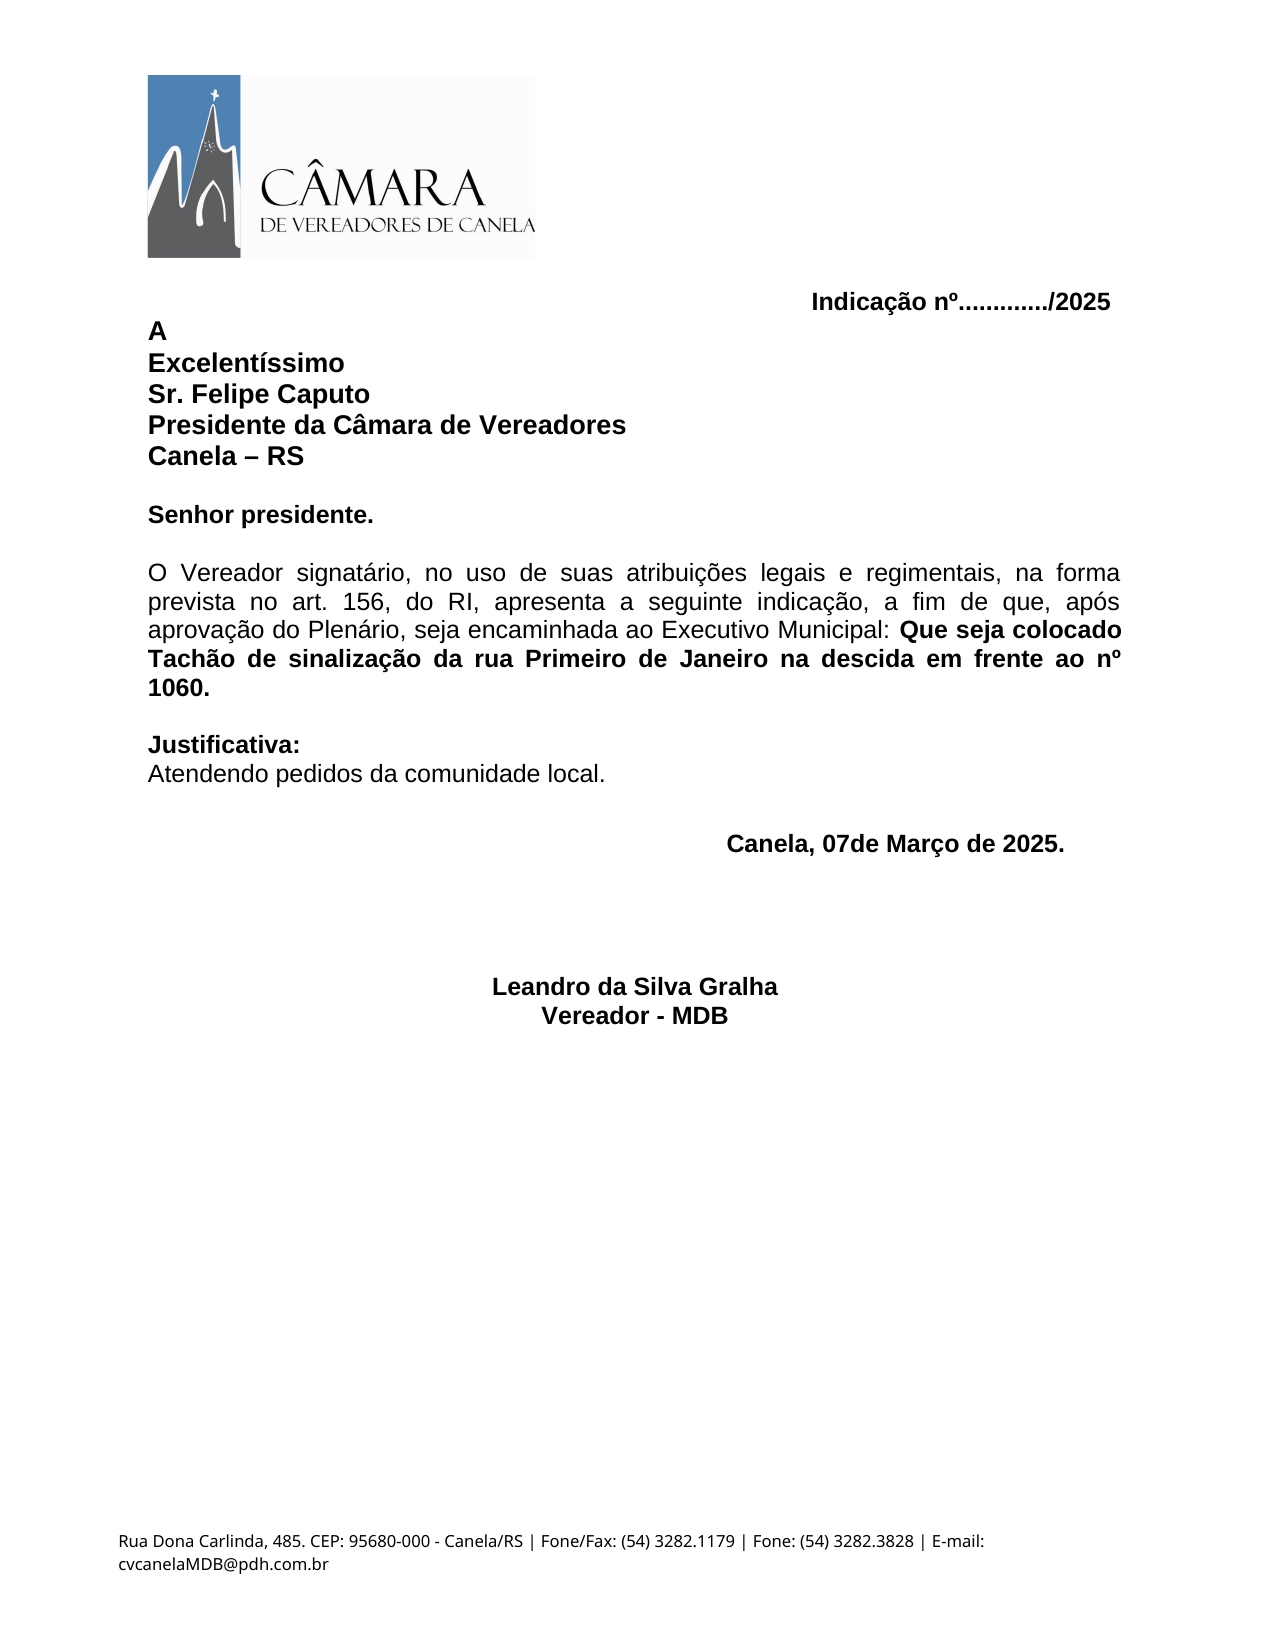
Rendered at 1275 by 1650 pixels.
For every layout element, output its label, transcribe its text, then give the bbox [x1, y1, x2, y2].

subtitle Indicação nº............./2025 [148, 287, 1122, 315]
text Excelentíssimo [148, 347, 1122, 378]
text Sr. Felipe Caputo [148, 378, 1122, 409]
text Presidente da Câmara de Vereadores [148, 409, 1122, 440]
text Justificativa: [148, 730, 1122, 759]
text Leandro da Silva Gralha [148, 972, 1122, 1001]
text A [148, 315, 1122, 347]
text Atendendo pedidos da comunidade local. [148, 759, 1122, 788]
text O Vereador signatário, no uso de suas atribuições legais e regimentais, na forma prevista no art. 156, do RI, apresenta a seguinte indicação, a fim de que, após aprovação do Plenário, seja encaminhada ao Executivo Municipal: Que seja colocado Tachão de sinalização da rua Primeiro de Janeiro na descida em frente ao nº 1060. [148, 558, 1122, 702]
text Canela, 07de Março de 2025. [148, 829, 1122, 858]
text Vereador - MDB [148, 1001, 1122, 1029]
text Canela – RS [148, 440, 1122, 472]
picture [147, 75, 536, 258]
text Senhor presidente. [148, 500, 1122, 529]
